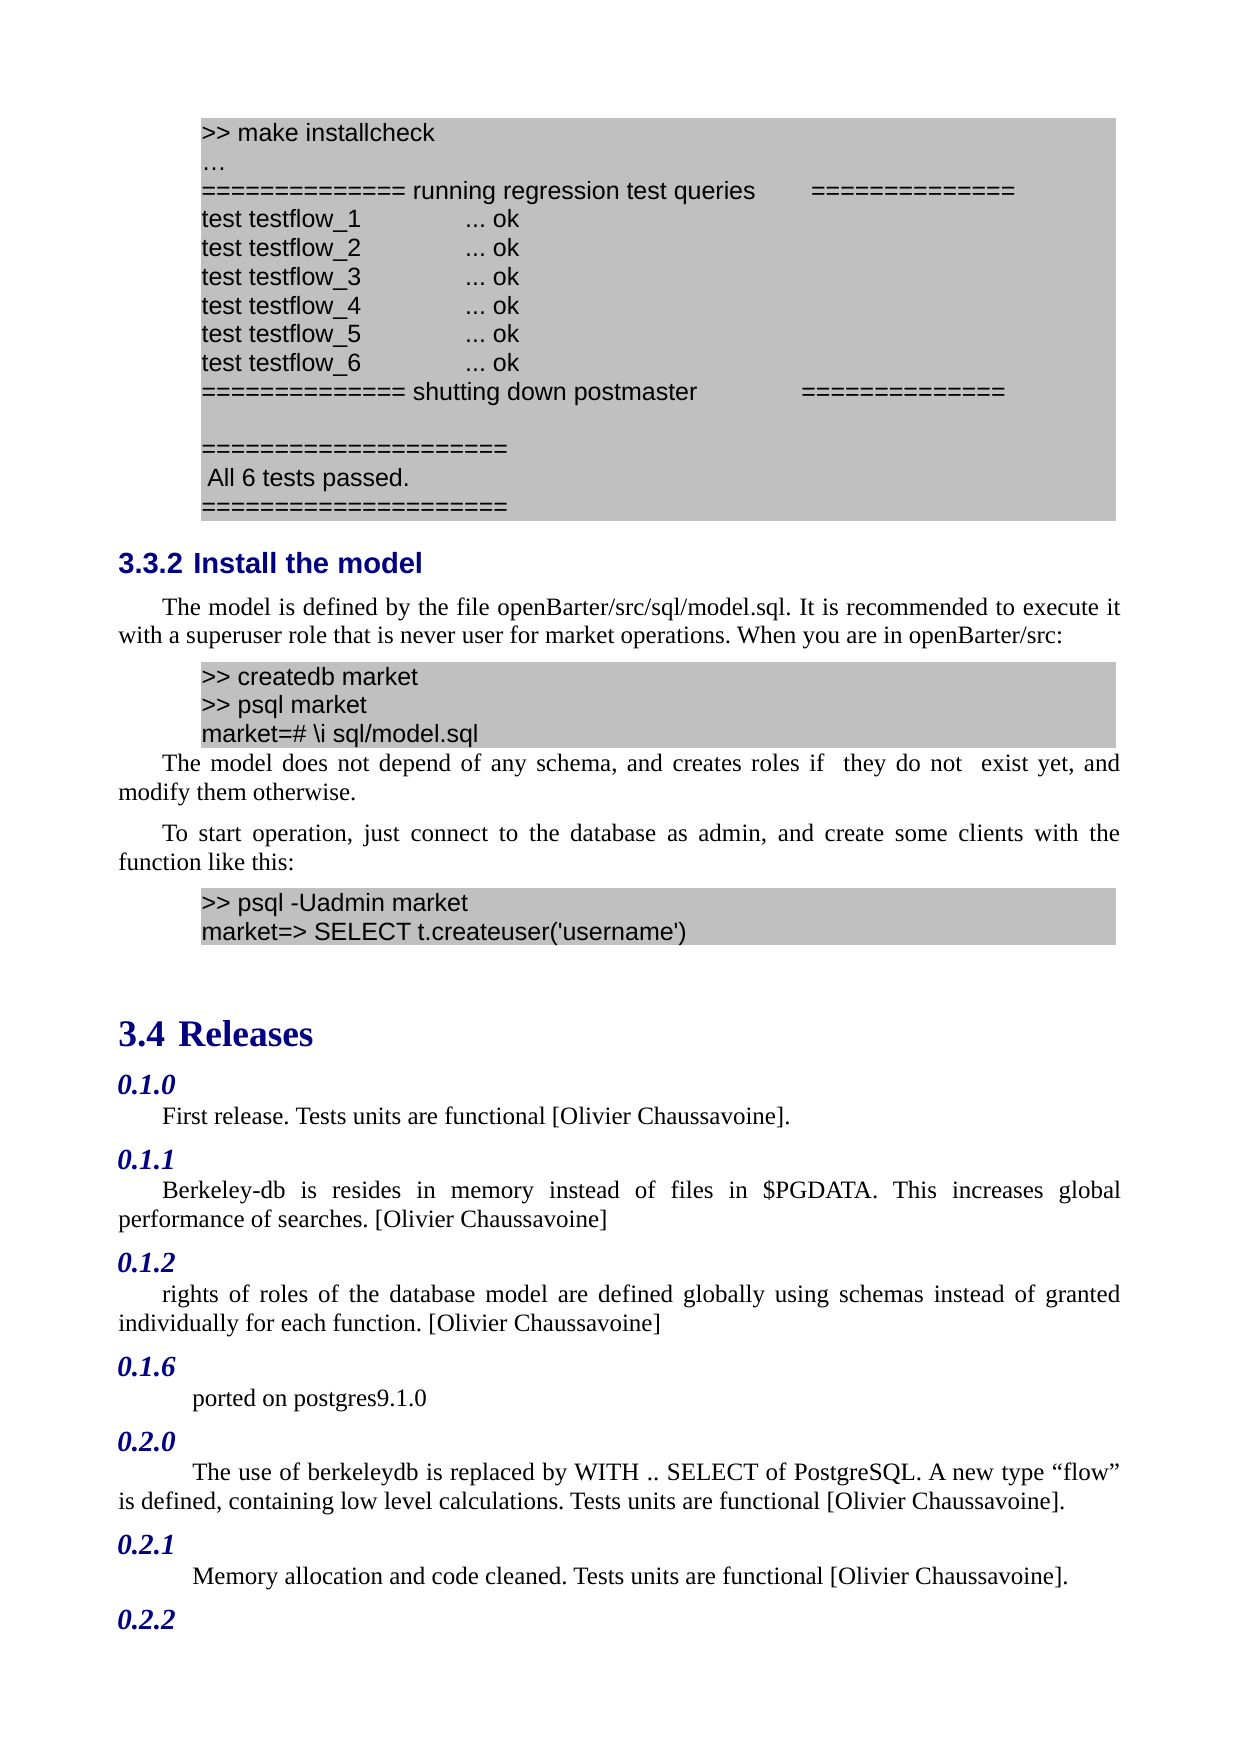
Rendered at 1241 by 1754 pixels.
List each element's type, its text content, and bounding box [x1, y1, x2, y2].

text ============== running regression test queries ============== [201, 176, 1116, 204]
subtitle Releases [118, 1012, 1122, 1055]
text test testflow_2 ... ok [201, 233, 1116, 262]
text First release. Tests units are functional [Olivier Chaussavoine]. [118, 1101, 1122, 1129]
text 0.2.1 [117, 1527, 1122, 1561]
text The model is defined by the file openBarter/src/sql/model.sql. It is recommended to execute it with a superuser role that is never user for market operations. When you are in openBarter/src: [118, 592, 1122, 649]
text market=> SELECT t.createuser('username') [201, 917, 1116, 945]
text test testflow_6 ... ok [201, 348, 1116, 377]
text 0.1.0 [117, 1067, 1122, 1101]
text test testflow_1 ... ok [201, 204, 1116, 233]
text rights of roles of the database model are defined globally using schemas instead of granted individually for each function. [Olivier Chaussavoine] [118, 1279, 1122, 1337]
text >> psql market [201, 690, 1116, 719]
text 0.1.2 [117, 1246, 1122, 1279]
text >> createdb market [201, 662, 1116, 690]
text Memory allocation and code cleaned. Tests units are functional [Olivier Chaussavoine]. [118, 1561, 1122, 1590]
text Berkeley-db is resides in memory instead of files in $PGDATA. This increases global performance of searches. [Olivier Chaussavoine] [118, 1176, 1122, 1233]
text test testflow_3 ... ok [201, 262, 1116, 291]
text 0.2.0 [117, 1424, 1122, 1457]
text ===================== [201, 492, 1116, 521]
text 0.2.2 [117, 1602, 1122, 1636]
subtitle Install the model [118, 546, 1122, 579]
text To start operation, just connect to the database as admin, and create some clients with the function like this: [118, 818, 1122, 875]
text All 6 tests passed. [201, 463, 1116, 492]
text ported on postgres9.1.0 [118, 1383, 1122, 1411]
text test testflow_4 ... ok [201, 291, 1116, 319]
text >> make installcheck [201, 118, 1116, 147]
text … [201, 147, 1116, 176]
text 0.1.6 [117, 1349, 1122, 1383]
text The use of berkeleydb is replaced by WITH .. SELECT of PostgreSQL. A new type “flow” is defined, containing low level calculations. Tests units are functional [Olivier Chaussavoine]. [118, 1457, 1122, 1515]
text market=# \i sql/model.sql [201, 719, 1116, 748]
text 0.1.1 [117, 1142, 1122, 1176]
text test testflow_5 ... ok [201, 319, 1116, 348]
text >> psql -Uadmin market [201, 888, 1116, 917]
text The model does not depend of any schema, and creates roles if they do not exist yet, and modify them otherwise. [118, 748, 1122, 805]
text ===================== [201, 434, 1116, 463]
text ============== shutting down postmaster ============== [201, 377, 1116, 406]
